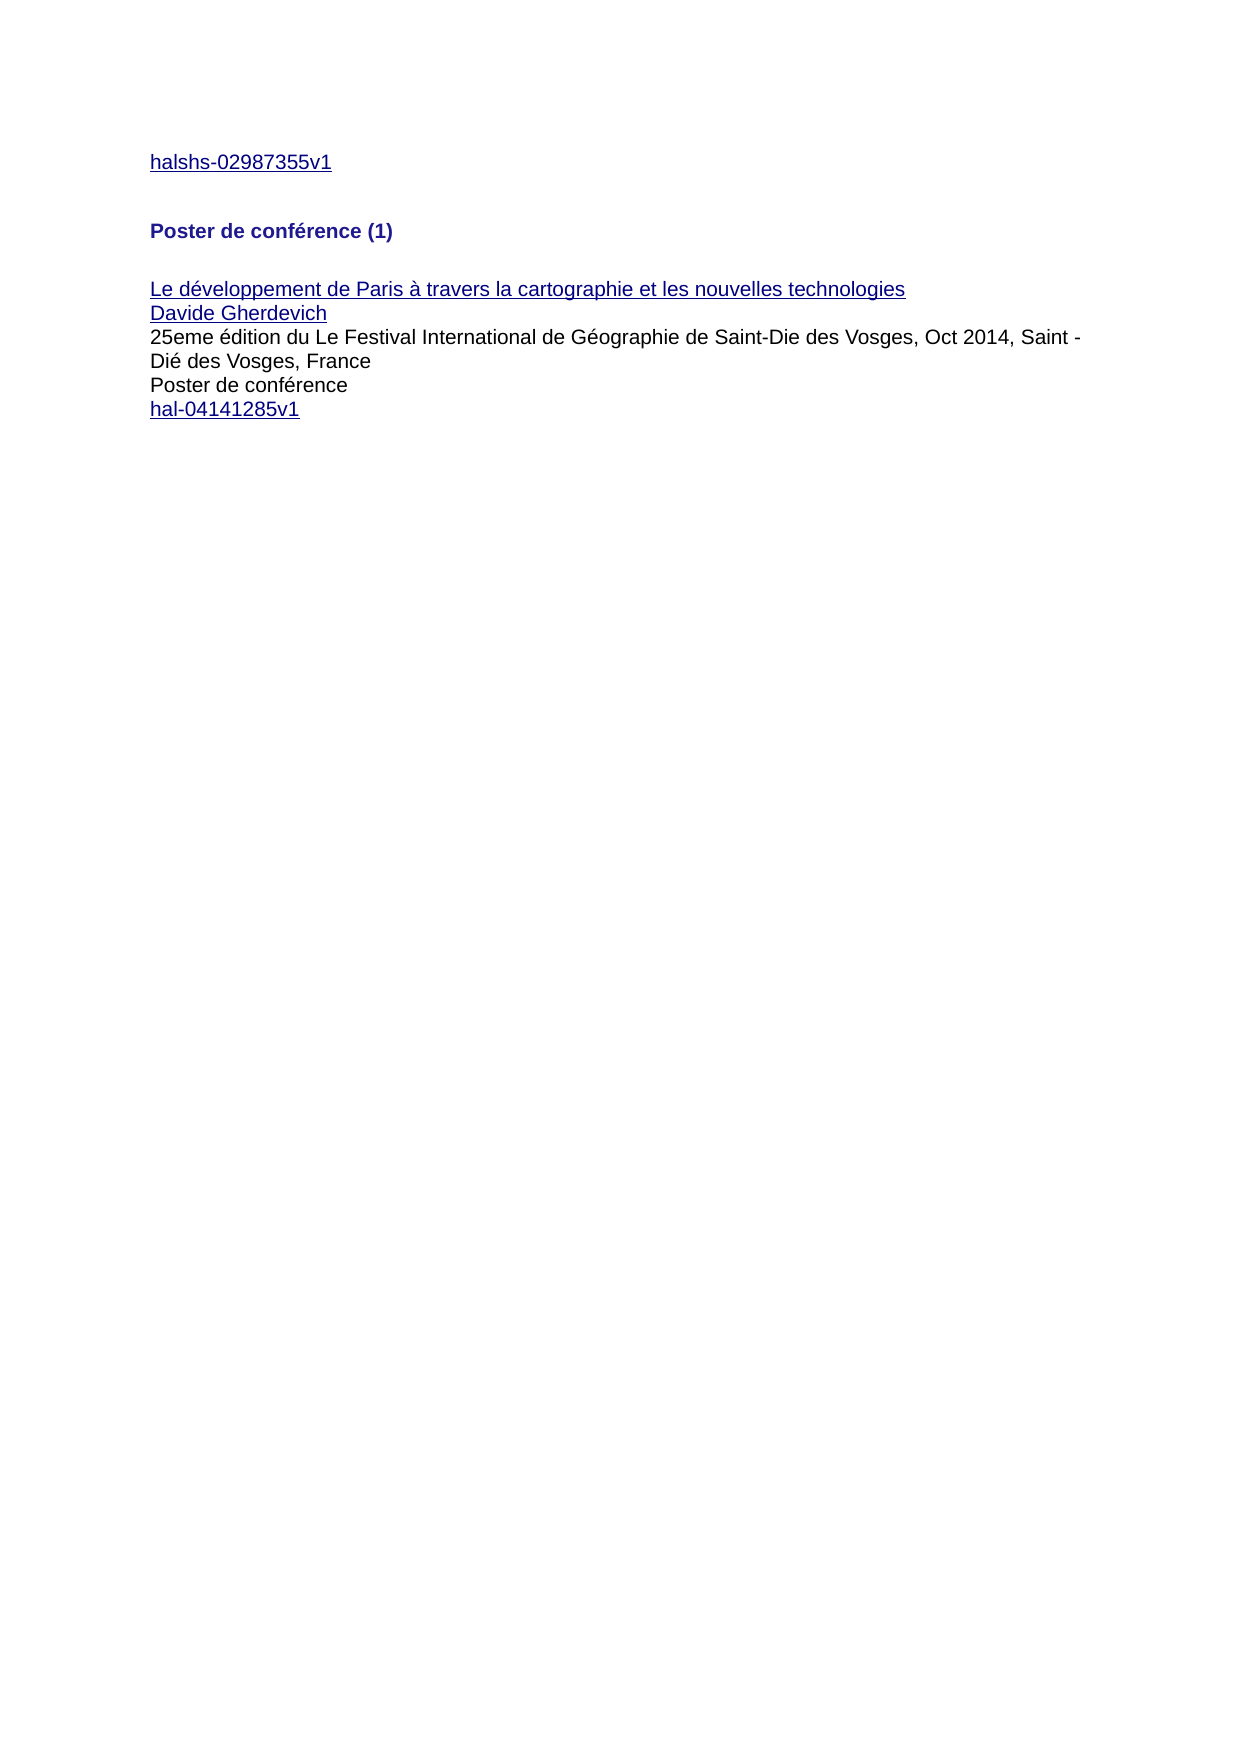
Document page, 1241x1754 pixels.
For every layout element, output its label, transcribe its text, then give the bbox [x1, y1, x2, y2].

table_header halshs-02987355v1 [150, 150, 1090, 174]
subtitle Poster de conférence (1) [150, 219, 1090, 243]
table_header Le développement de Paris à travers la cartographie et les nouvelles technologies Davide Gherdevich 25eme édition du Le Festival International de Géographie de Saint-Die des Vosges, Oct 2014, Saint -Dié des Vosges, France Poster de conférence hal-04141285v1 [150, 277, 1090, 421]
